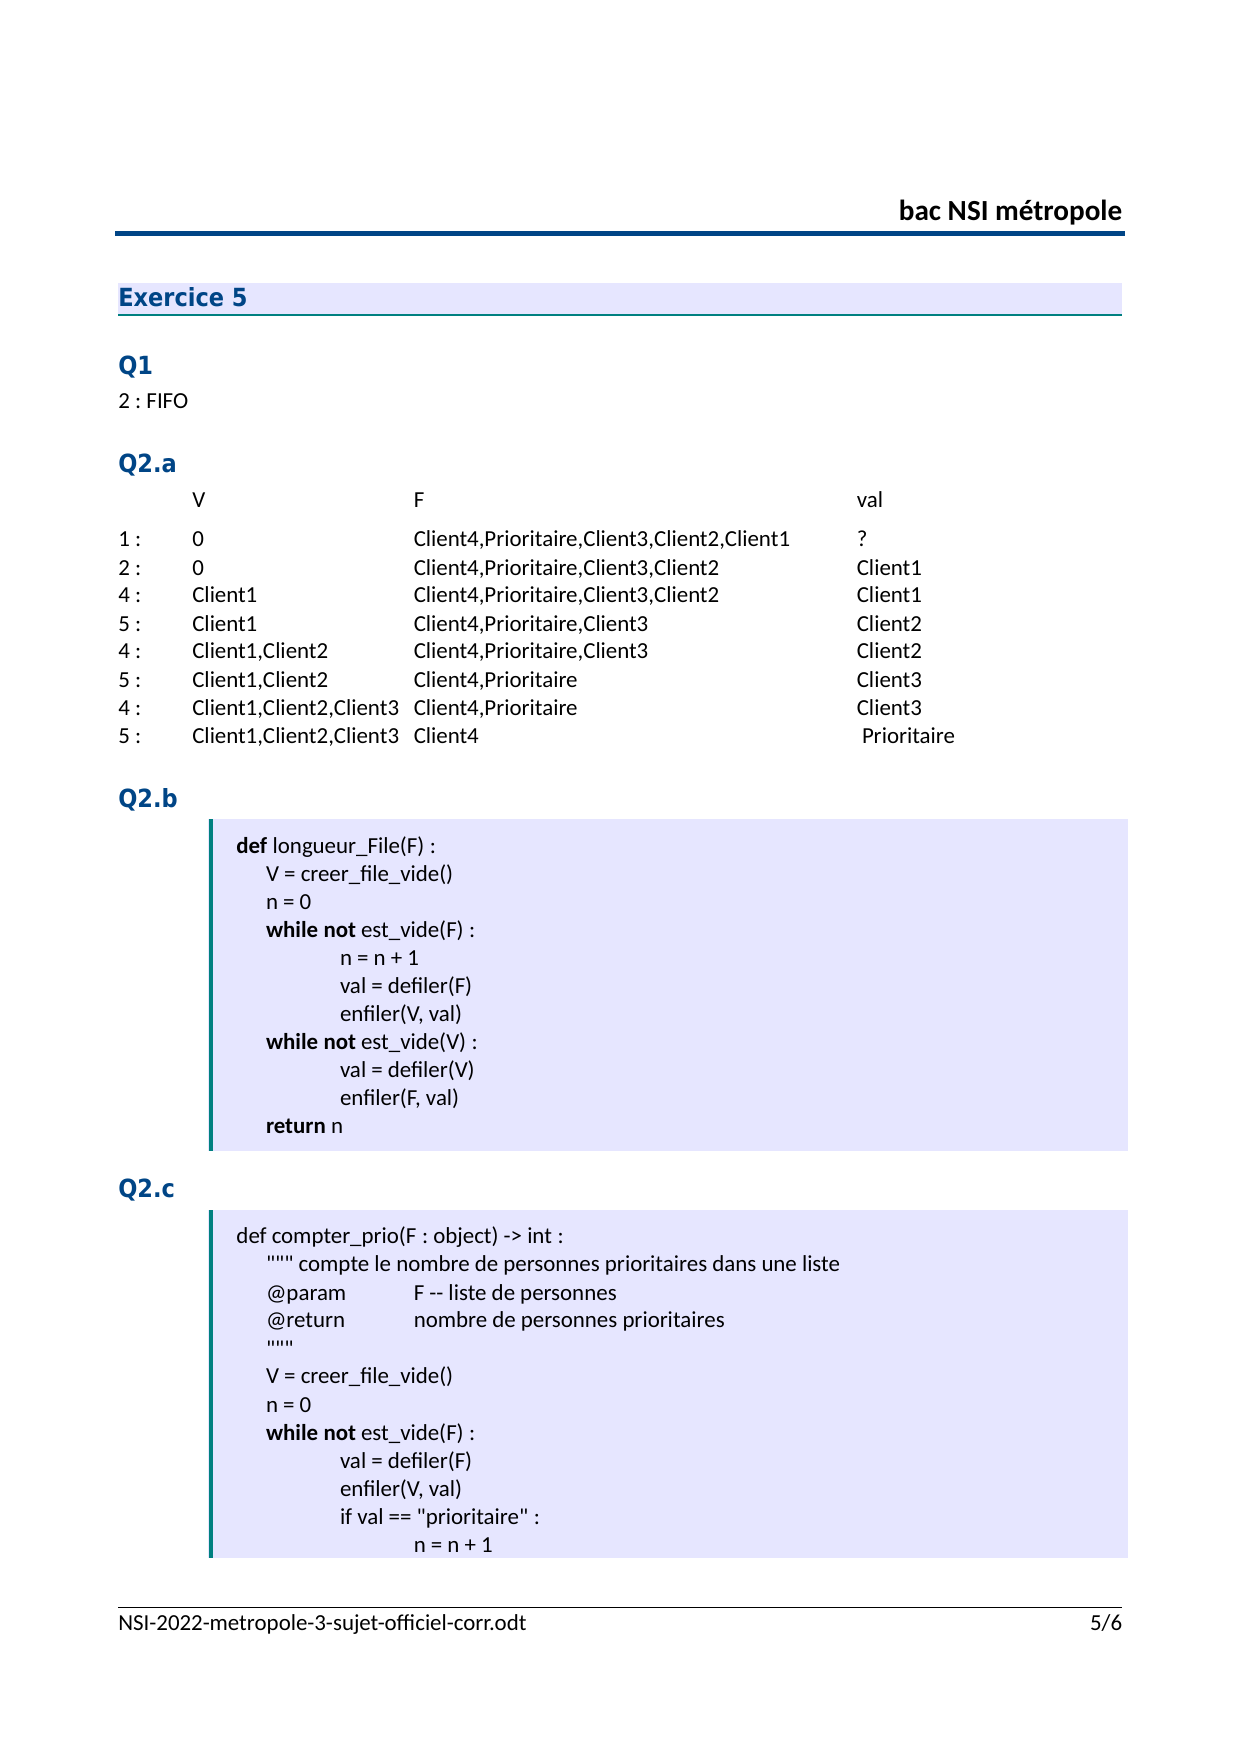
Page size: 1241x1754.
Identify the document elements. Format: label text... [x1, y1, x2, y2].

text 4 : Client1,Client2 Client4,Prioritaire,Client3 Client2 [118, 637, 1122, 665]
text while not est_vide(F) : [213, 1418, 1128, 1446]
text 2 : 0 Client4,Prioritaire,Client3,Client2 Client1 [118, 553, 1122, 581]
text 5 : Client1 Client4,Prioritaire,Client3 Client2 [118, 609, 1122, 637]
subtitle Q2.a [118, 450, 1122, 479]
text def compter_prio(F : object) -> int : [213, 1210, 1128, 1249]
text 4 : Client1,Client2,Client3 Client4,Prioritaire Client3 [118, 693, 1122, 721]
text val = defiler(F) [213, 1446, 1128, 1474]
text 5 : Client1,Client2 Client4,Prioritaire Client3 [118, 665, 1122, 693]
text n = 0 [213, 1390, 1128, 1418]
subtitle Q1 [118, 351, 1122, 380]
text V = creer_file_vide() [213, 859, 1128, 887]
text @return nombre de personnes prioritaires [213, 1306, 1128, 1334]
text 2 : FIFO [118, 386, 1122, 414]
subtitle Q2.b [118, 784, 1122, 813]
text val = defiler(F) [213, 971, 1128, 999]
text def longueur_File(F) : [213, 819, 1128, 859]
text @param F -- liste de personnes [213, 1278, 1128, 1306]
text val = defiler(V) [213, 1055, 1128, 1083]
text return n [213, 1111, 1128, 1151]
text enfiler(V, val) [213, 999, 1128, 1027]
text n = 0 [213, 887, 1128, 915]
text V F val [118, 485, 1122, 513]
text while not est_vide(F) : [213, 915, 1128, 943]
subtitle Exercice 5 [118, 283, 1122, 314]
text if val == "prioritaire" : [213, 1502, 1128, 1530]
text V = creer_file_vide() [213, 1362, 1128, 1390]
text n = n + 1 [213, 1530, 1128, 1558]
text enfiler(V, val) [213, 1474, 1128, 1502]
text while not est_vide(V) : [213, 1027, 1128, 1055]
subtitle Q2.c [118, 1175, 1122, 1204]
text 4 : Client1 Client4,Prioritaire,Client3,Client2 Client1 [118, 581, 1122, 609]
text """ compte le nombre de personnes prioritaires dans une liste [213, 1249, 1128, 1278]
text 1 : 0 Client4,Prioritaire,Client3,Client2,Client1 ? [118, 524, 1122, 553]
text 5 : Client1,Client2,Client3 Client4 Prioritaire [118, 721, 1122, 749]
text enfiler(F, val) [213, 1083, 1128, 1111]
text n = n + 1 [213, 943, 1128, 971]
text """ [213, 1334, 1128, 1362]
